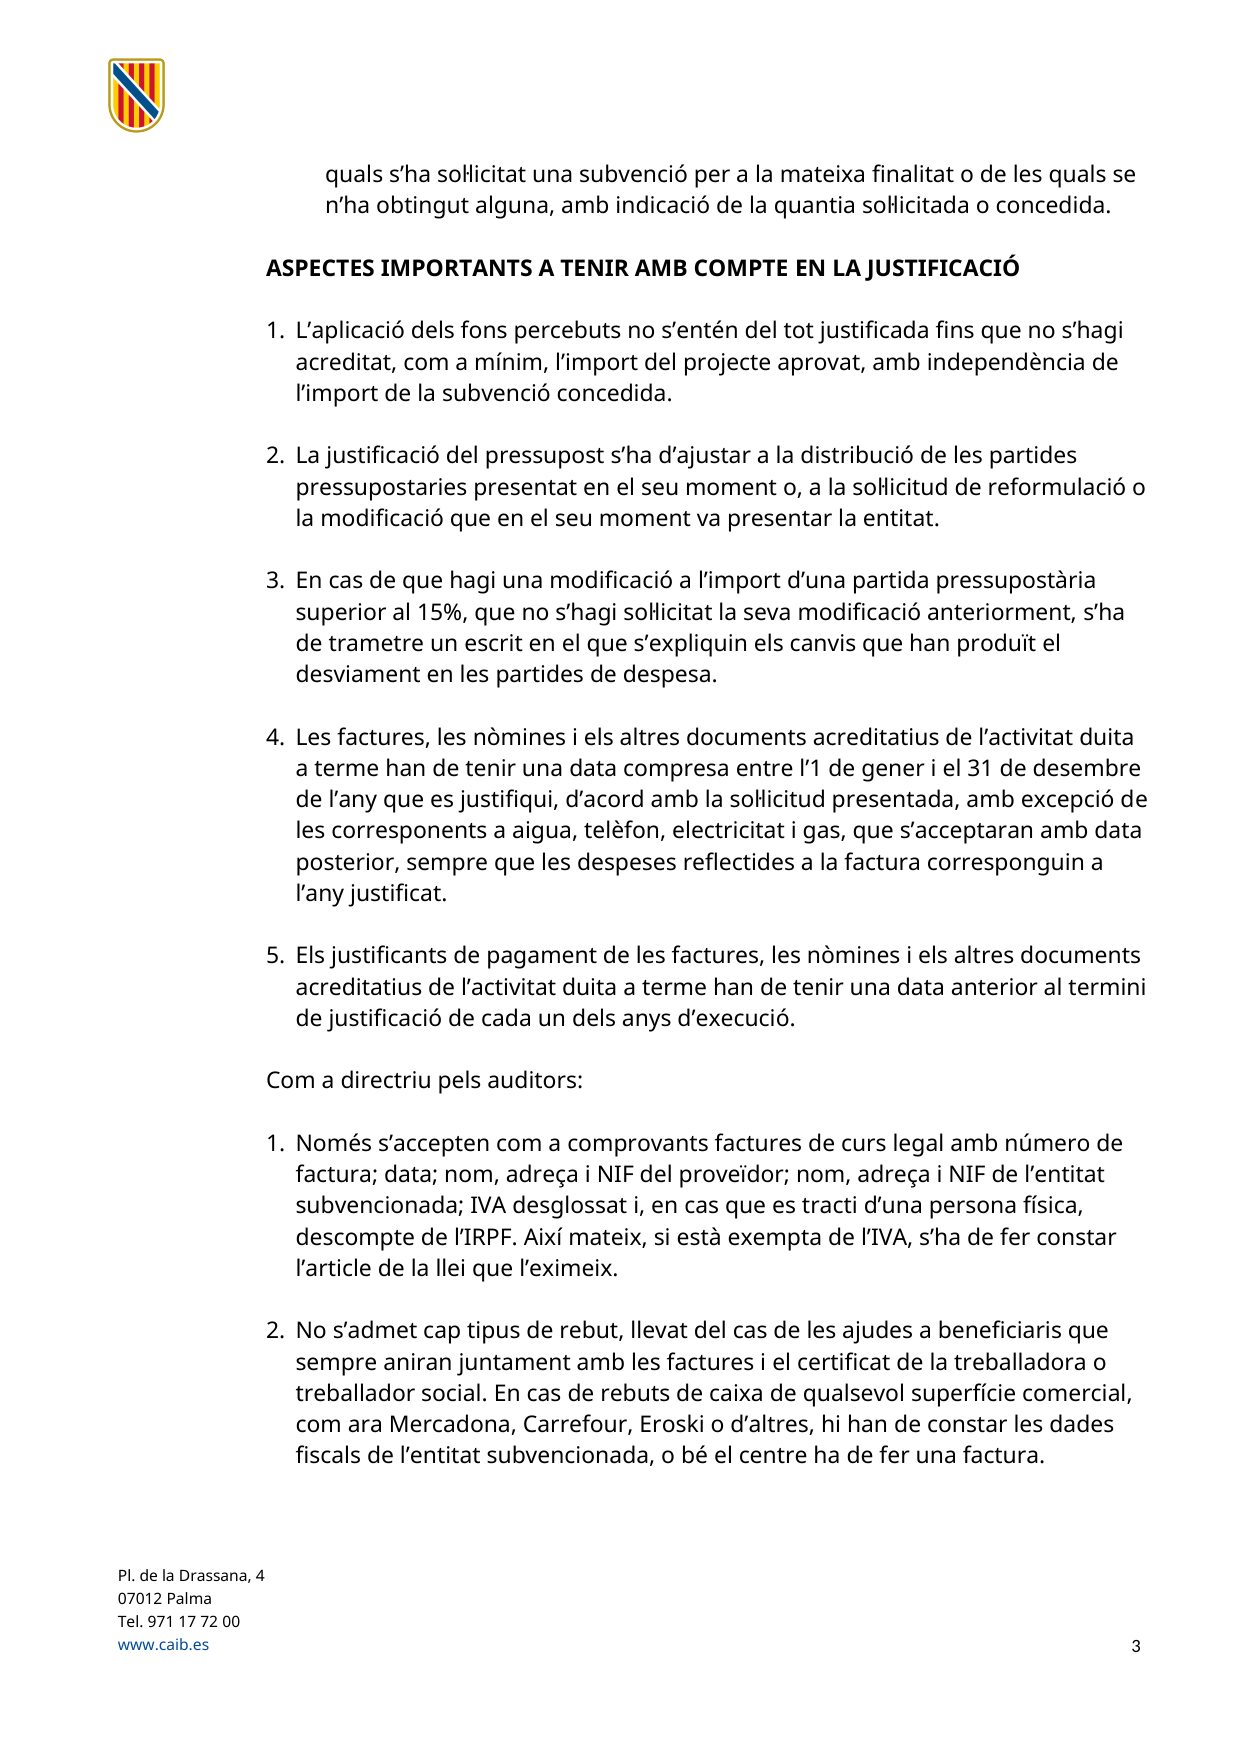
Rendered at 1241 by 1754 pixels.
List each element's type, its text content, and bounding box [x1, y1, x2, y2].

text Com a directriu pels auditors: [266, 1064, 1152, 1095]
picture [90, 30, 183, 161]
list Només s’accepten com a comprovants factures de curs legal amb número de factura; data; nom, adreça i NIF del proveïdor; nom, adreça i NIF de l’entitat subvencionada; IVA desglossat i, en cas que es tracti d’una persona física, descompte de l’IRPF. Així mateix, si està exempta de l’IVA, s’ha de fer constar l’article de la llei que l’eximeix. [266, 1127, 1152, 1283]
list quals s’ha sol·licitat una subvenció per a la mateixa finalitat o de les quals se n’ha obtingut alguna, amb indicació de la quantia sol·licitada o concedida. [295, 158, 1152, 220]
list Les factures, les nòmines i els altres documents acreditatius de l’activitat duita a terme han de tenir una data compresa entre l’1 de gener i el 31 de desembre de l’any que es justifiqui, d’acord amb la sol·licitud presentada, amb excepció de les corresponents a aigua, telèfon, electricitat i gas, que s’acceptaran amb data posterior, sempre que les despeses reflectides a la factura corresponguin a l’any justificat. [266, 720, 1152, 908]
list L’aplicació dels fons percebuts no s’entén del tot justificada fins que no s’hagi acreditat, com a mínim, l’import del projecte aprovat, amb independència de l’import de la subvenció concedida. [266, 314, 1152, 408]
list Els justificants de pagament de les factures, les nòmines i els altres documents acreditatius de l’activitat duita a terme han de tenir una data anterior al termini de justificació de cada un dels anys d’execució. [266, 939, 1152, 1033]
list La justificació del pressupost s’ha d’ajustar a la distribució de les partides pressupostaries presentat en el seu moment o, a la sol·licitud de reformulació o la modificació que en el seu moment va presentar la entitat. [266, 439, 1152, 533]
list En cas de que hagi una modificació a l’import d’una partida pressupostària superior al 15%, que no s’hagi sol·licitat la seva modificació anteriorment, s’ha de trametre un escrit en el que s’expliquin els canvis que han produït el desviament en les partides de despesa. [266, 564, 1152, 689]
text ASPECTES IMPORTANTS A TENIR AMB COMPTE EN LA JUSTIFICACIÓ [266, 252, 1152, 283]
list No s’admet cap tipus de rebut, llevat del cas de les ajudes a beneficiaris que sempre aniran juntament amb les factures i el certificat de la treballadora o treballador social. En cas de rebuts de caixa de qualsevol superfície comercial, com ara Mercadona, Carrefour, Eroski o d’altres, hi han de constar les dades fiscals de l’entitat subvencionada, o bé el centre ha de fer una factura. [266, 1314, 1152, 1470]
